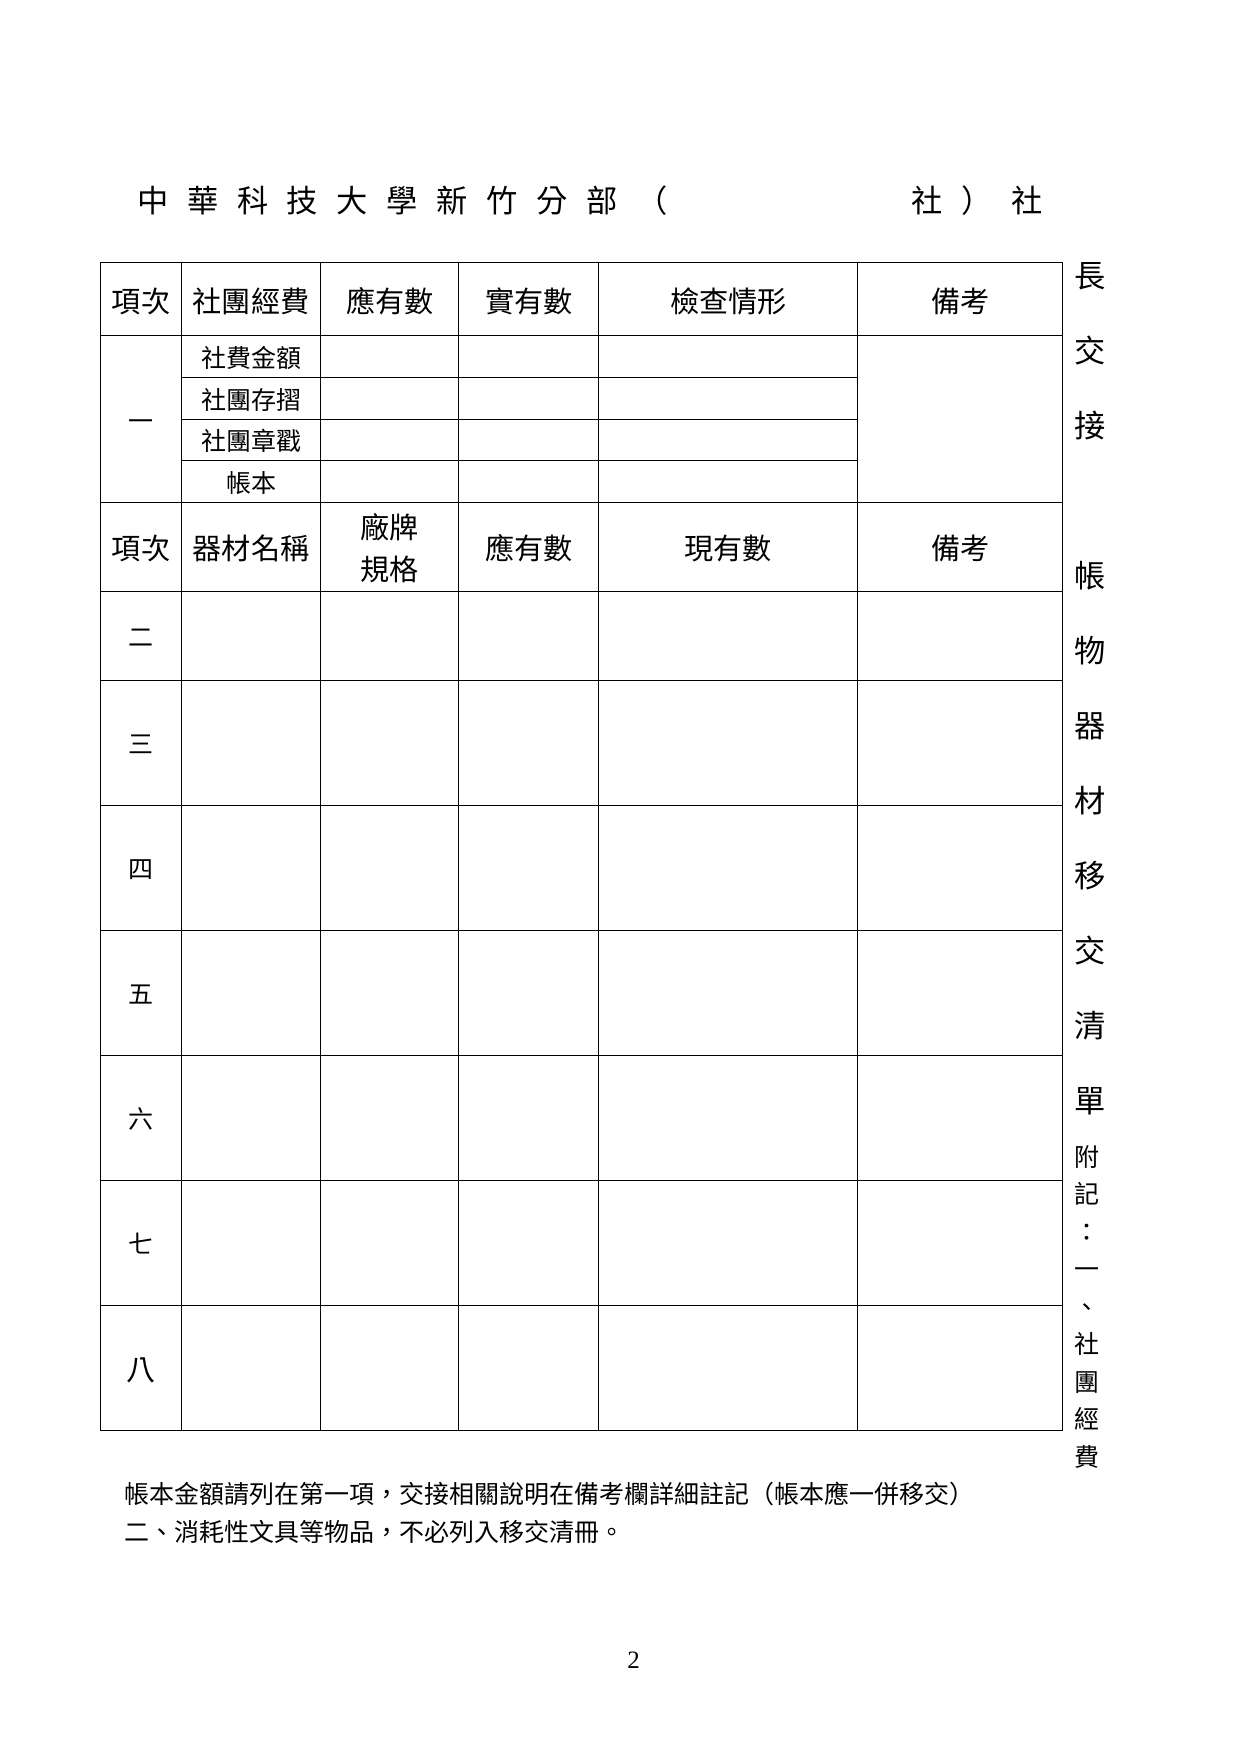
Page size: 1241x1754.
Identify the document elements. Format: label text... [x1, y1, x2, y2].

table_cell [182, 806, 320, 930]
table_cell 項次 [101, 503, 181, 591]
table_cell 社團存摺 [182, 378, 320, 418]
text 一、社團經費帳本金額請列在第一項，交接相關說明在備考欄詳細註記（帳本應一併移交） [124, 1249, 1074, 1511]
table_cell [459, 1181, 598, 1305]
text 中華科技大學新竹分部（ 社）社長交接 帳物器材移交清單 [124, 161, 1074, 1136]
table_header 實有數 [459, 263, 598, 335]
table_cell [459, 681, 598, 805]
table_cell [459, 378, 598, 418]
table_cell [459, 420, 598, 460]
table_cell [599, 592, 857, 680]
table_cell [182, 1056, 320, 1180]
table_cell 四 [101, 806, 181, 930]
table_cell [858, 336, 1062, 502]
table_cell [599, 806, 857, 930]
table_cell 器材名稱 [182, 503, 320, 591]
table_cell [599, 378, 857, 418]
table_cell [321, 336, 458, 377]
table_cell 一 [101, 336, 181, 502]
table_header 檢查情形 [599, 263, 857, 335]
table_cell [599, 1056, 857, 1180]
table_cell [599, 420, 857, 460]
text 2 [627, 1647, 659, 1674]
table_cell [599, 1306, 857, 1430]
table_cell [459, 1306, 598, 1430]
table_cell [182, 931, 320, 1055]
table_cell 應有數 [459, 503, 598, 591]
table_header 應有數 [321, 263, 458, 335]
table_cell [321, 1306, 458, 1430]
table_cell [599, 461, 857, 502]
table_cell [599, 1181, 857, 1305]
table_cell 二 [101, 592, 181, 680]
table_cell [858, 931, 1062, 1055]
text 附記： [1063, 1136, 1074, 1249]
table_cell [858, 681, 1062, 805]
table_cell [459, 336, 598, 377]
table_cell 帳本 [182, 461, 320, 502]
table_cell [321, 420, 458, 460]
table_header 社團經費 [182, 263, 320, 335]
table_cell 社費金額 [182, 336, 320, 377]
table_cell [182, 592, 320, 680]
table_cell 現有數 [599, 503, 857, 591]
table_cell [858, 592, 1062, 680]
table_cell 廠牌 規格 [321, 503, 458, 591]
table_cell 六 [101, 1056, 181, 1180]
table_cell [459, 806, 598, 930]
table_cell [321, 592, 458, 680]
table_cell 八 [101, 1306, 181, 1430]
table_cell [459, 461, 598, 502]
table_cell [321, 1056, 458, 1180]
table_cell [858, 1181, 1062, 1305]
table_cell [459, 931, 598, 1055]
table_cell 社團章戳 [182, 420, 320, 460]
table_cell [858, 1306, 1062, 1430]
table_cell [321, 931, 458, 1055]
table_cell [599, 931, 857, 1055]
table_cell [599, 681, 857, 805]
table_cell [321, 681, 458, 805]
table_header 備考 [858, 263, 1062, 335]
table_header 項次 [101, 263, 181, 335]
table_cell 備考 [858, 503, 1062, 591]
text 二、消耗性文具等物品，不必列入移交清冊。 [124, 1511, 1074, 1549]
table_cell [599, 336, 857, 377]
table_cell [321, 1181, 458, 1305]
table_cell 三 [101, 681, 181, 805]
table_cell [321, 461, 458, 502]
table_cell [182, 1306, 320, 1430]
table_cell [182, 681, 320, 805]
table_cell 五 [101, 931, 181, 1055]
text [612, 1639, 674, 1695]
table_cell [858, 806, 1062, 930]
table_cell 七 [101, 1181, 181, 1305]
table_cell [321, 806, 458, 930]
table_cell [182, 1181, 320, 1305]
table_cell [459, 592, 598, 680]
table_cell [459, 1056, 598, 1180]
table_cell [858, 1056, 1062, 1180]
table_cell [321, 378, 458, 418]
